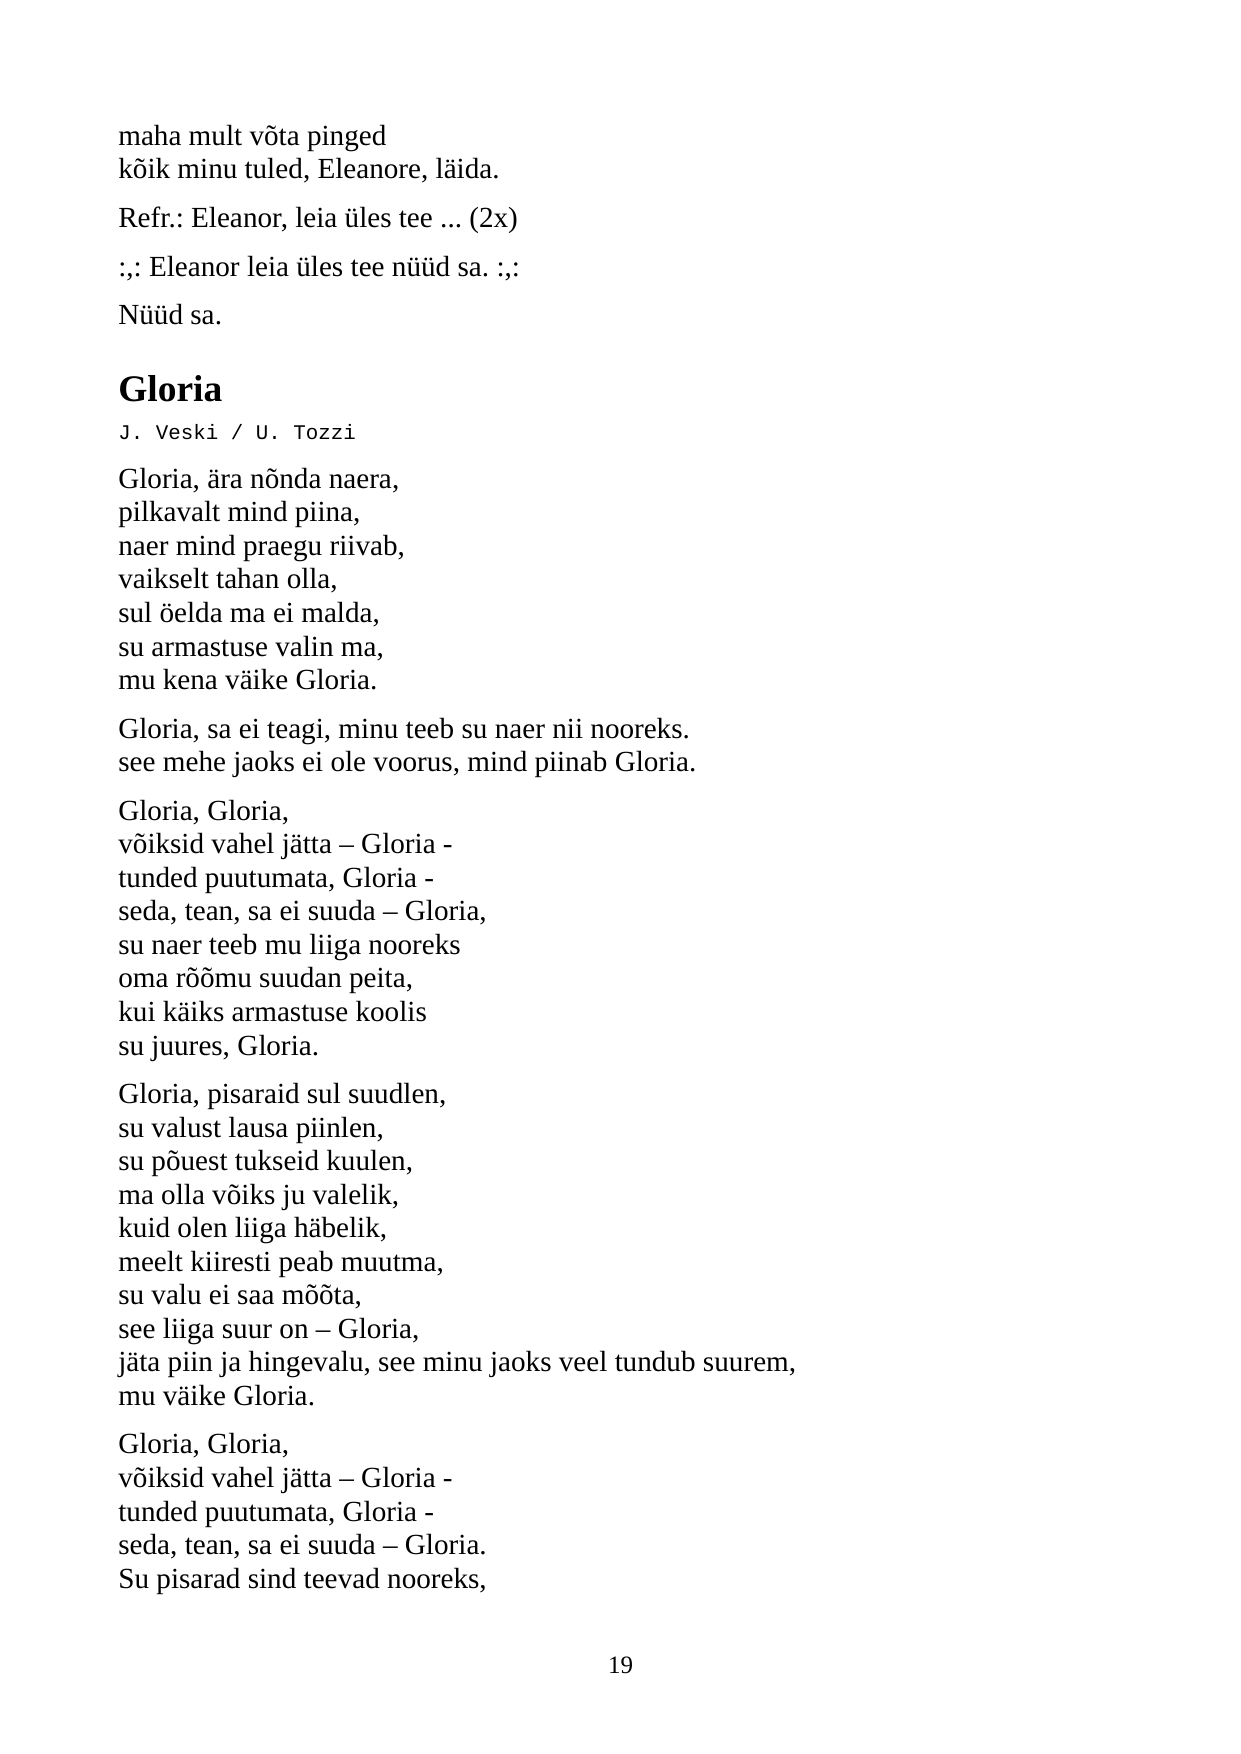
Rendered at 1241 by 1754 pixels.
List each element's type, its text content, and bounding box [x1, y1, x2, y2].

text Gloria, sa ei teagi, minu teeb su naer nii nooreks. see mehe jaoks ei ole voorus, mind piinab Gloria. [118, 711, 1122, 778]
text Refr.: Eleanor, leia üles tee ... (2x) [118, 200, 1122, 234]
text Gloria, Gloria, võiksid vahel jätta – Gloria - tunded puutumata, Gloria - seda, tean, sa ei suuda – Gloria. Su pisarad sind teevad nooreks, [118, 1427, 1122, 1594]
text maha mult võta pinged kõik minu tuled, Eleanore, läida. [118, 118, 1122, 185]
text Gloria, Gloria, võiksid vahel jätta – Gloria - tunded puutumata, Gloria - seda, tean, sa ei suuda – Gloria, su naer teeb mu liiga nooreks oma rõõmu suudan peita, kui käiks armastuse koolis su juures, Gloria. [118, 793, 1122, 1061]
text :,: Eleanor leia üles tee nüüd sa. :,: [118, 249, 1122, 282]
text Gloria, pisaraid sul suudlen, su valust lausa piinlen, su põuest tukseid kuulen, ma olla võiks ju valelik, kuid olen liiga häbelik, meelt kiiresti peab muutma, su valu ei saa mõõta, see liiga suur on – Gloria, jäta piin ja hingevalu, see minu jaoks veel tundub suurem, mu väike Gloria. [118, 1076, 1122, 1412]
text J. Veski / U. Tozzi [118, 422, 1122, 446]
subtitle Gloria [118, 367, 1122, 410]
text Nüüd sa. [118, 297, 1122, 331]
text Gloria, ära nõnda naera, pilkavalt mind piina, naer mind praegu riivab, vaikselt tahan olla, sul öelda ma ei malda, su armastuse valin ma, mu kena väike Gloria. [118, 461, 1122, 696]
